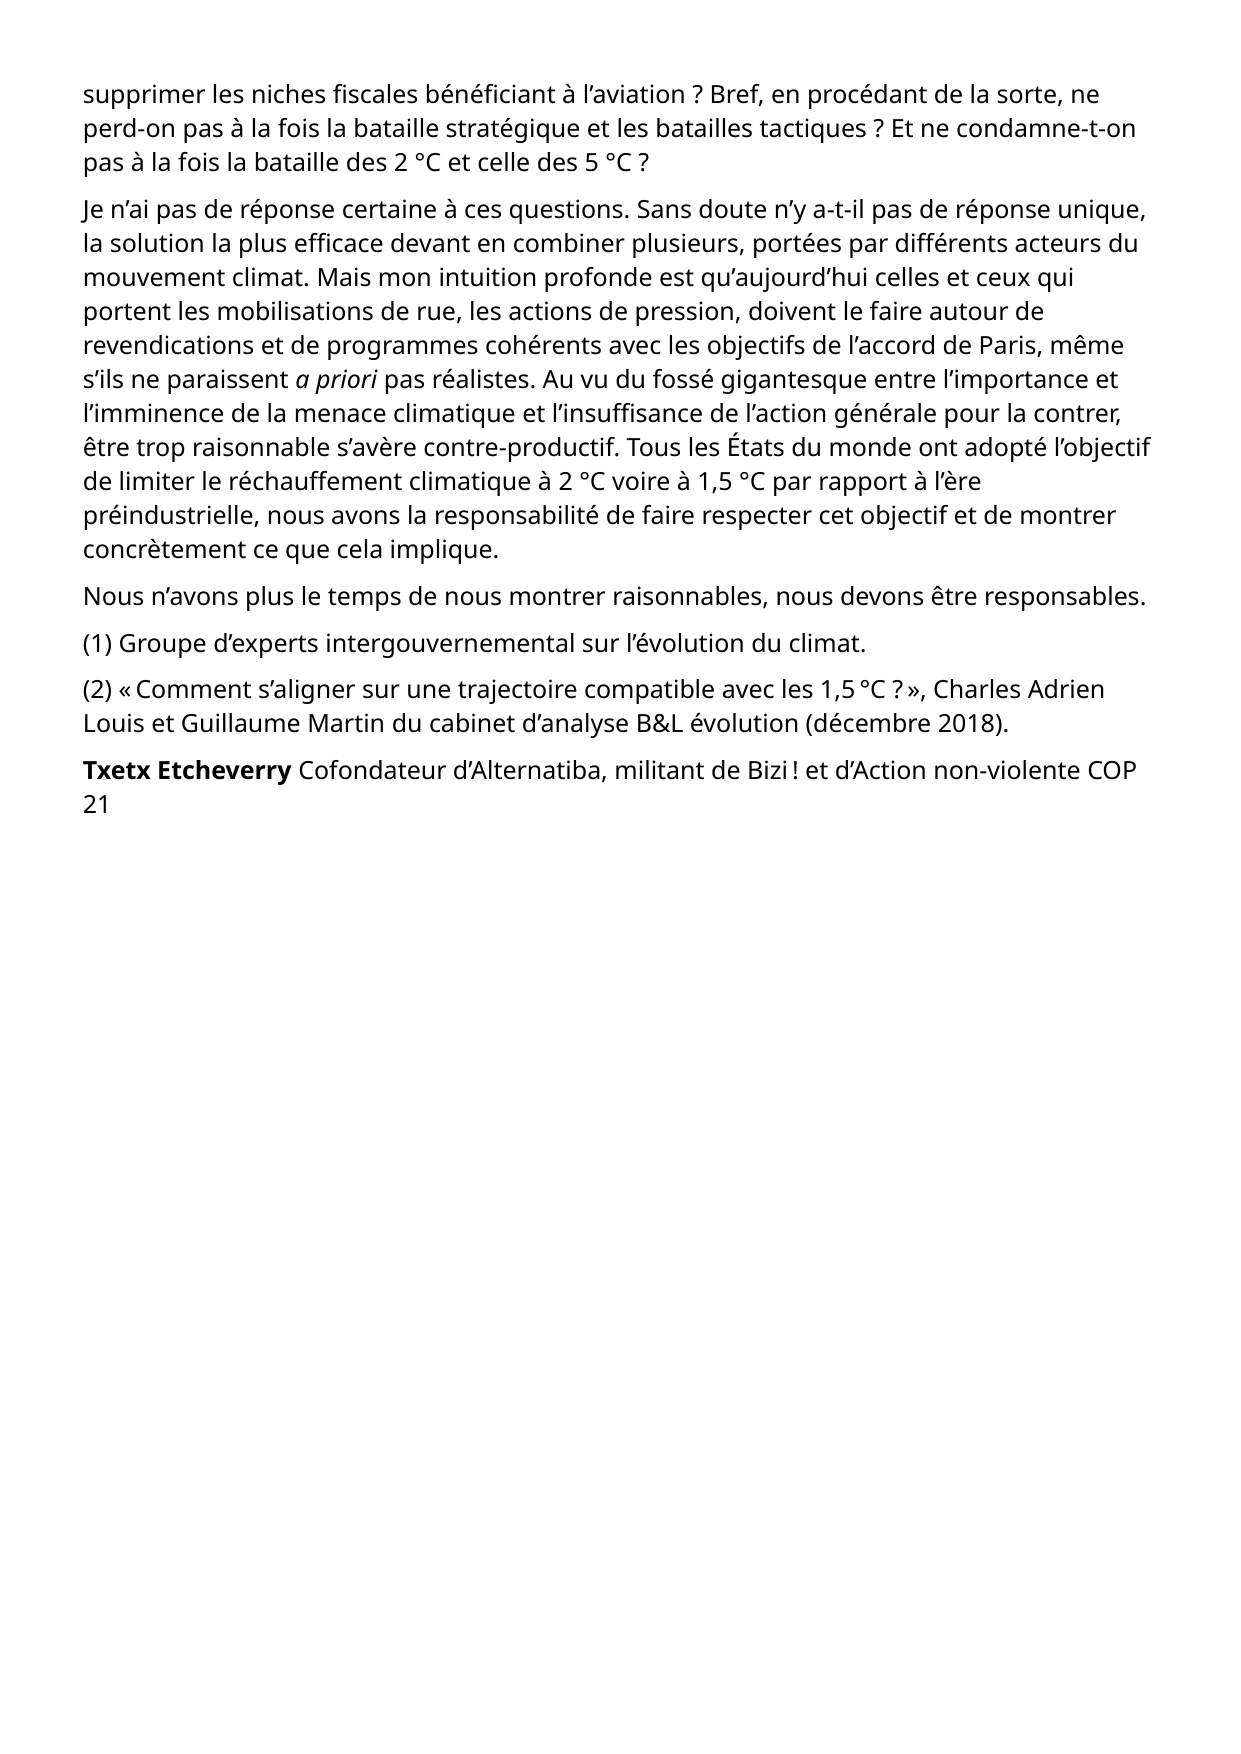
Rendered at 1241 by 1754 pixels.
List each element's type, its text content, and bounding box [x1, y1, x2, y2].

text supprimer les niches fiscales bénéficiant à l’aviation ? Bref, en procédant de la sorte, ne perd-on pas à la fois la bataille stratégique et les batailles tactiques ? Et ne condamne-t-on pas à la fois la bataille des 2 °C et celle des 5 °C ? [83, 77, 1163, 179]
text (2) « Comment s’aligner sur une trajectoire compatible avec les 1,5 °C ? », Charles Adrien Louis et Guillaume Martin du cabinet d’analyse B&L évolution (décembre 2018). [83, 672, 1163, 740]
text Je n’ai pas de réponse certaine à ces questions. Sans doute n’y a-t-il pas de réponse unique, la solution la plus efficace devant en combiner plusieurs, portées par différents acteurs du mouvement climat. Mais mon intuition profonde est qu’aujourd’hui celles et ceux qui portent les mobilisations de rue, les actions de pression, doivent le faire autour de revendications et de programmes cohérents avec les objectifs de l’accord de Paris, même s’ils ne paraissent a priori pas réalistes. Au vu du fossé gigantesque entre l’importance et l’imminence de la menace climatique et l’insuffisance de l’action générale pour la contrer, être trop raisonnable s’avère contre-productif. Tous les États du monde ont adopté l’objectif de limiter le réchauffement climatique à 2 °C voire à 1,5 °C par rapport à l’ère préindustrielle, nous avons la responsabilité de faire respecter cet objectif et de montrer concrètement ce que cela implique. [83, 191, 1163, 566]
text (1) Groupe d’experts intergouvernemental sur l’évolution du climat. [83, 625, 1163, 659]
text Nous n’avons plus le temps de nous montrer raisonnables, nous devons être responsables. [83, 579, 1163, 613]
text Txetx Etcheverry Cofondateur d’Alternatiba, militant de Bizi ! et d’Action non-violente COP 21 [83, 752, 1163, 821]
